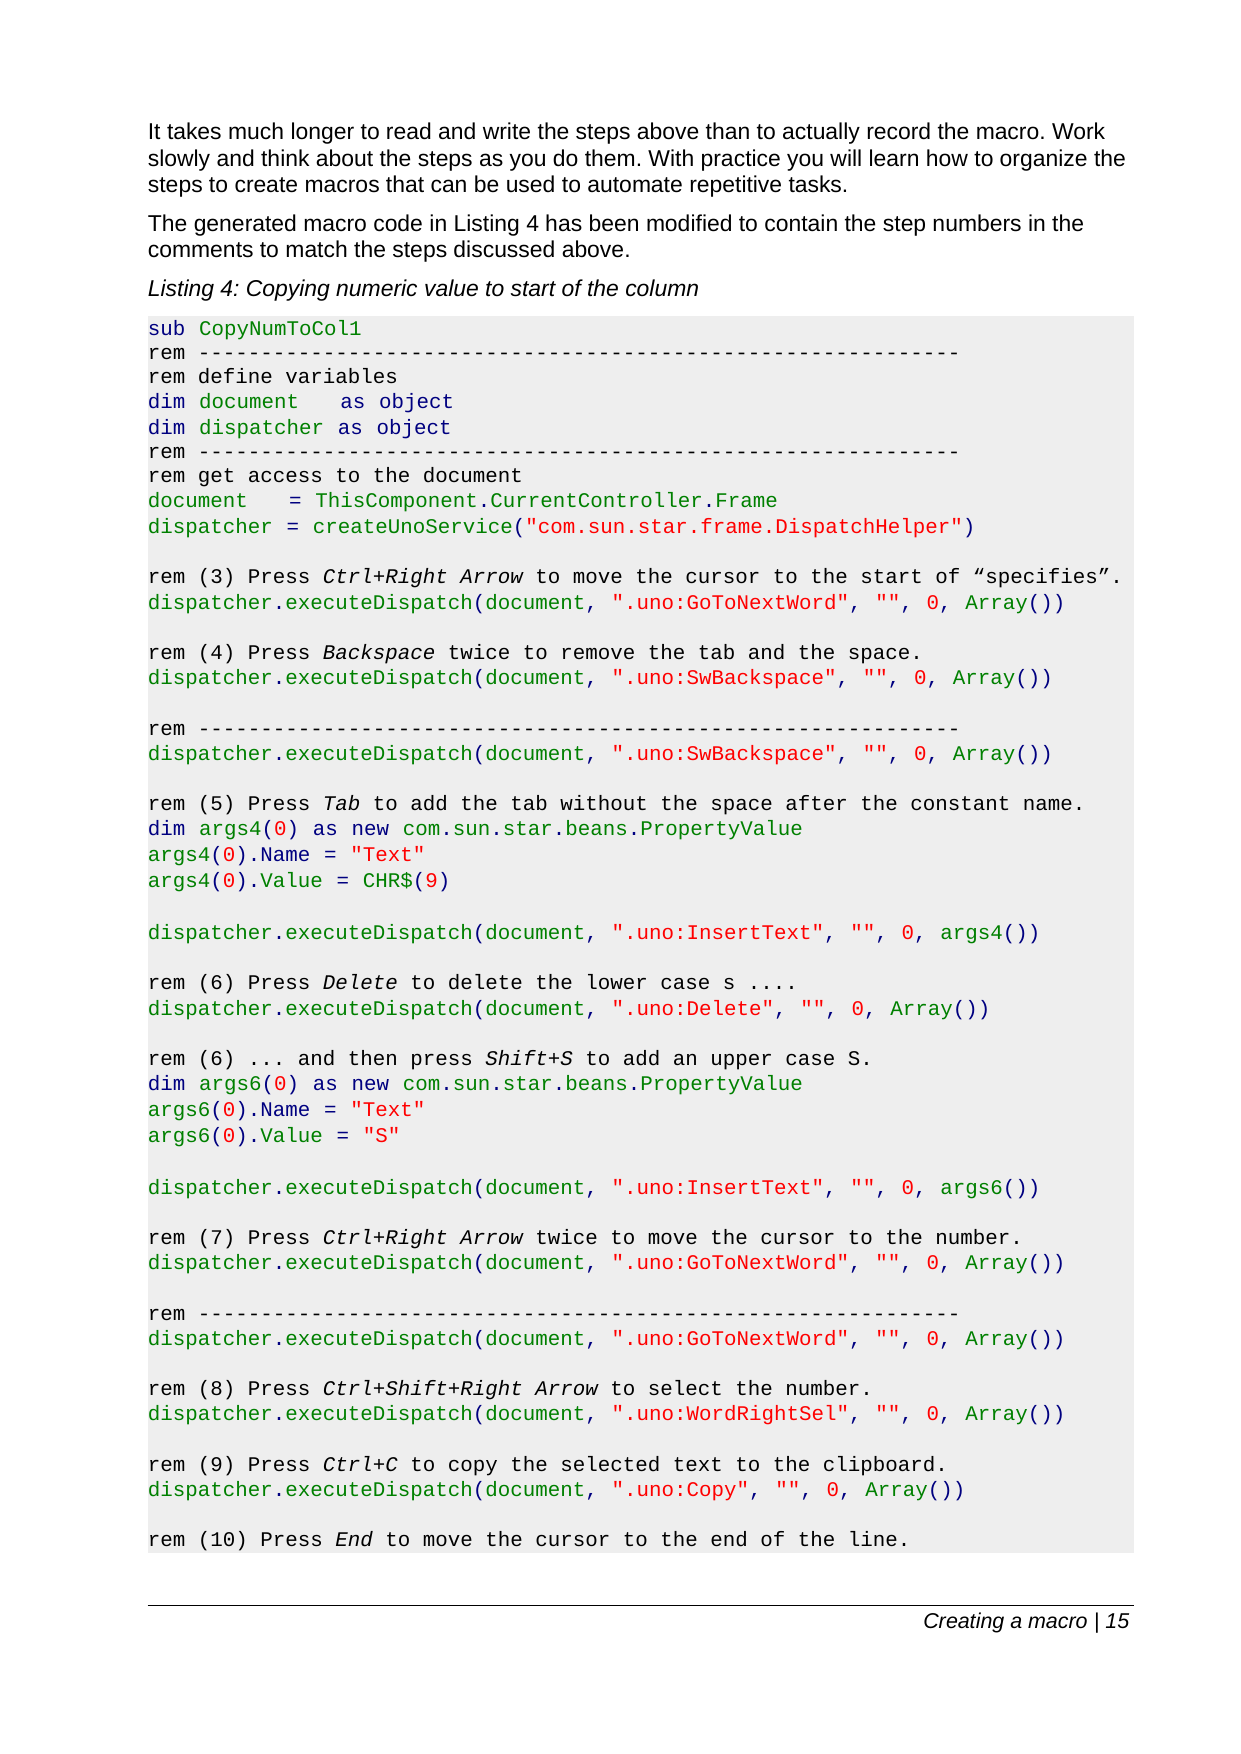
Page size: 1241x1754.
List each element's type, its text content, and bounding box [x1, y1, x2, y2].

text args6(0).Value = "S" [148, 1123, 1134, 1149]
text document = ThisComponent.CurrentController.Frame [148, 489, 1134, 514]
text dispatcher.executeDispatch(document, ".uno:SwBackspace", "", 0, Array()) [148, 666, 1134, 692]
text dispatcher.executeDispatch(document, ".uno:InsertText", "", 0, args4()) [148, 920, 1134, 946]
text dim args4(0) as new com.sun.star.beans.PropertyValue [148, 817, 1134, 843]
text rem (8) Press Ctrl+Shift+Right Arrow to select the number. [148, 1378, 1134, 1402]
text rem ------------------------------------------------------------- [148, 717, 1134, 741]
text dispatcher.executeDispatch(document, ".uno:GoToNextWord", "", 0, Array()) [148, 1251, 1134, 1277]
text args4(0).Name = "Text" [148, 843, 1134, 868]
text rem ------------------------------------------------------------- [148, 342, 1134, 366]
text rem (9) Press Ctrl+C to copy the selected text to the clipboard. [148, 1454, 1134, 1477]
text dispatcher.executeDispatch(document, ".uno:Delete", "", 0, Array()) [148, 996, 1134, 1022]
text args6(0).Name = "Text" [148, 1097, 1134, 1123]
text The generated macro code in Listing 4 has been modified to contain the step numbers in the comments to match the steps discussed above. [148, 210, 1134, 262]
text rem (7) Press Ctrl+Right Arrow twice to move the cursor to the number. [148, 1227, 1134, 1251]
text Listing 4: Copying numeric value to start of the column [148, 275, 1134, 301]
text rem (4) Press Backspace twice to remove the tab and the space. [148, 642, 1134, 666]
text dispatcher = createUnoService("com.sun.star.frame.DispatchHelper") [148, 514, 1134, 541]
text rem (6) ... and then press Shift+S to add an upper case S. [148, 1048, 1134, 1071]
text dispatcher.executeDispatch(document, ".uno:GoToNextWord", "", 0, Array()) [148, 1326, 1134, 1352]
text rem get access to the document [148, 465, 1134, 489]
text dispatcher.executeDispatch(document, ".uno:GoToNextWord", "", 0, Array()) [148, 590, 1134, 616]
text dim document as object [148, 389, 1134, 415]
text It takes much longer to read and write the steps above than to actually record the macro. Work slowly and think about the steps as you do them. With practice you will learn how to organize the steps to create macros that can be used to automate repetitive tasks. [148, 118, 1134, 197]
text dim dispatcher as object [148, 415, 1134, 441]
text rem (3) Press Ctrl+Right Arrow to move the cursor to the start of “specifies”. [148, 566, 1134, 590]
text rem define variables [148, 366, 1134, 389]
text rem (10) Press End to move the cursor to the end of the line. [148, 1529, 1134, 1553]
text args4(0).Value = CHR$(9) [148, 868, 1134, 894]
text rem ------------------------------------------------------------- [148, 1303, 1134, 1326]
text dispatcher.executeDispatch(document, ".uno:InsertText", "", 0, args6()) [148, 1175, 1134, 1201]
text rem (5) Press Tab to add the tab without the space after the constant name. [148, 793, 1134, 817]
text dim args6(0) as new com.sun.star.beans.PropertyValue [148, 1071, 1134, 1097]
text sub CopyNumToCol1 [148, 316, 1134, 342]
text rem ------------------------------------------------------------- [148, 441, 1134, 465]
text rem (6) Press Delete to delete the lower case s .... [148, 972, 1134, 996]
text dispatcher.executeDispatch(document, ".uno:SwBackspace", "", 0, Array()) [148, 741, 1134, 767]
text dispatcher.executeDispatch(document, ".uno:WordRightSel", "", 0, Array()) [148, 1402, 1134, 1428]
text dispatcher.executeDispatch(document, ".uno:Copy", "", 0, Array()) [148, 1477, 1134, 1503]
